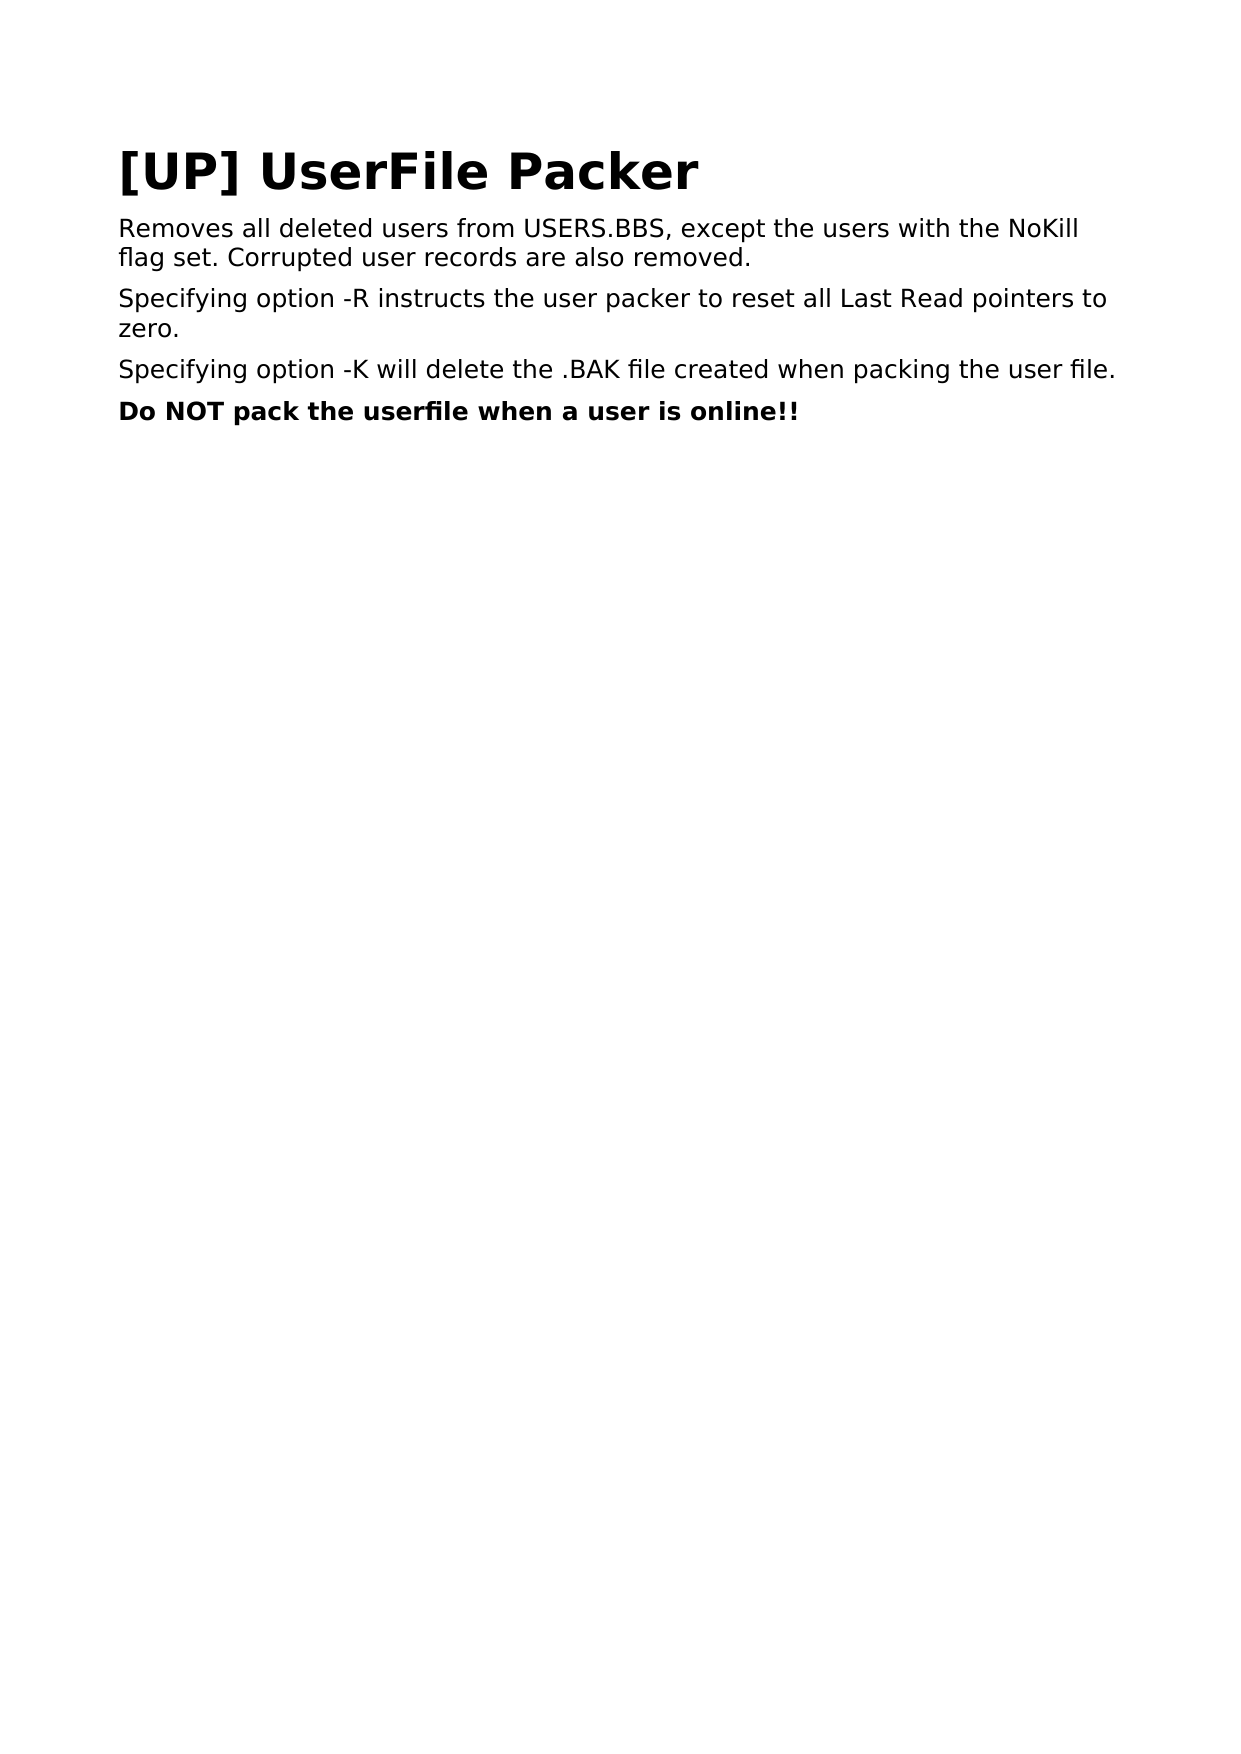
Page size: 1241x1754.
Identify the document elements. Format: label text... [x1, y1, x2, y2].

text Removes all deleted users from USERS.BBS, except the users with the NoKill flag set. Corrupted user records are also removed. [118, 214, 1122, 272]
text Specifying option -R instructs the user packer to reset all Last Read pointers to zero. [118, 285, 1122, 343]
text Specifying option -K will delete the .BAK file created when packing the user file. [118, 356, 1122, 385]
subtitle [UP] UserFile Packer [118, 143, 1122, 201]
text Do NOT pack the userfile when a user is online!! [118, 397, 1122, 426]
